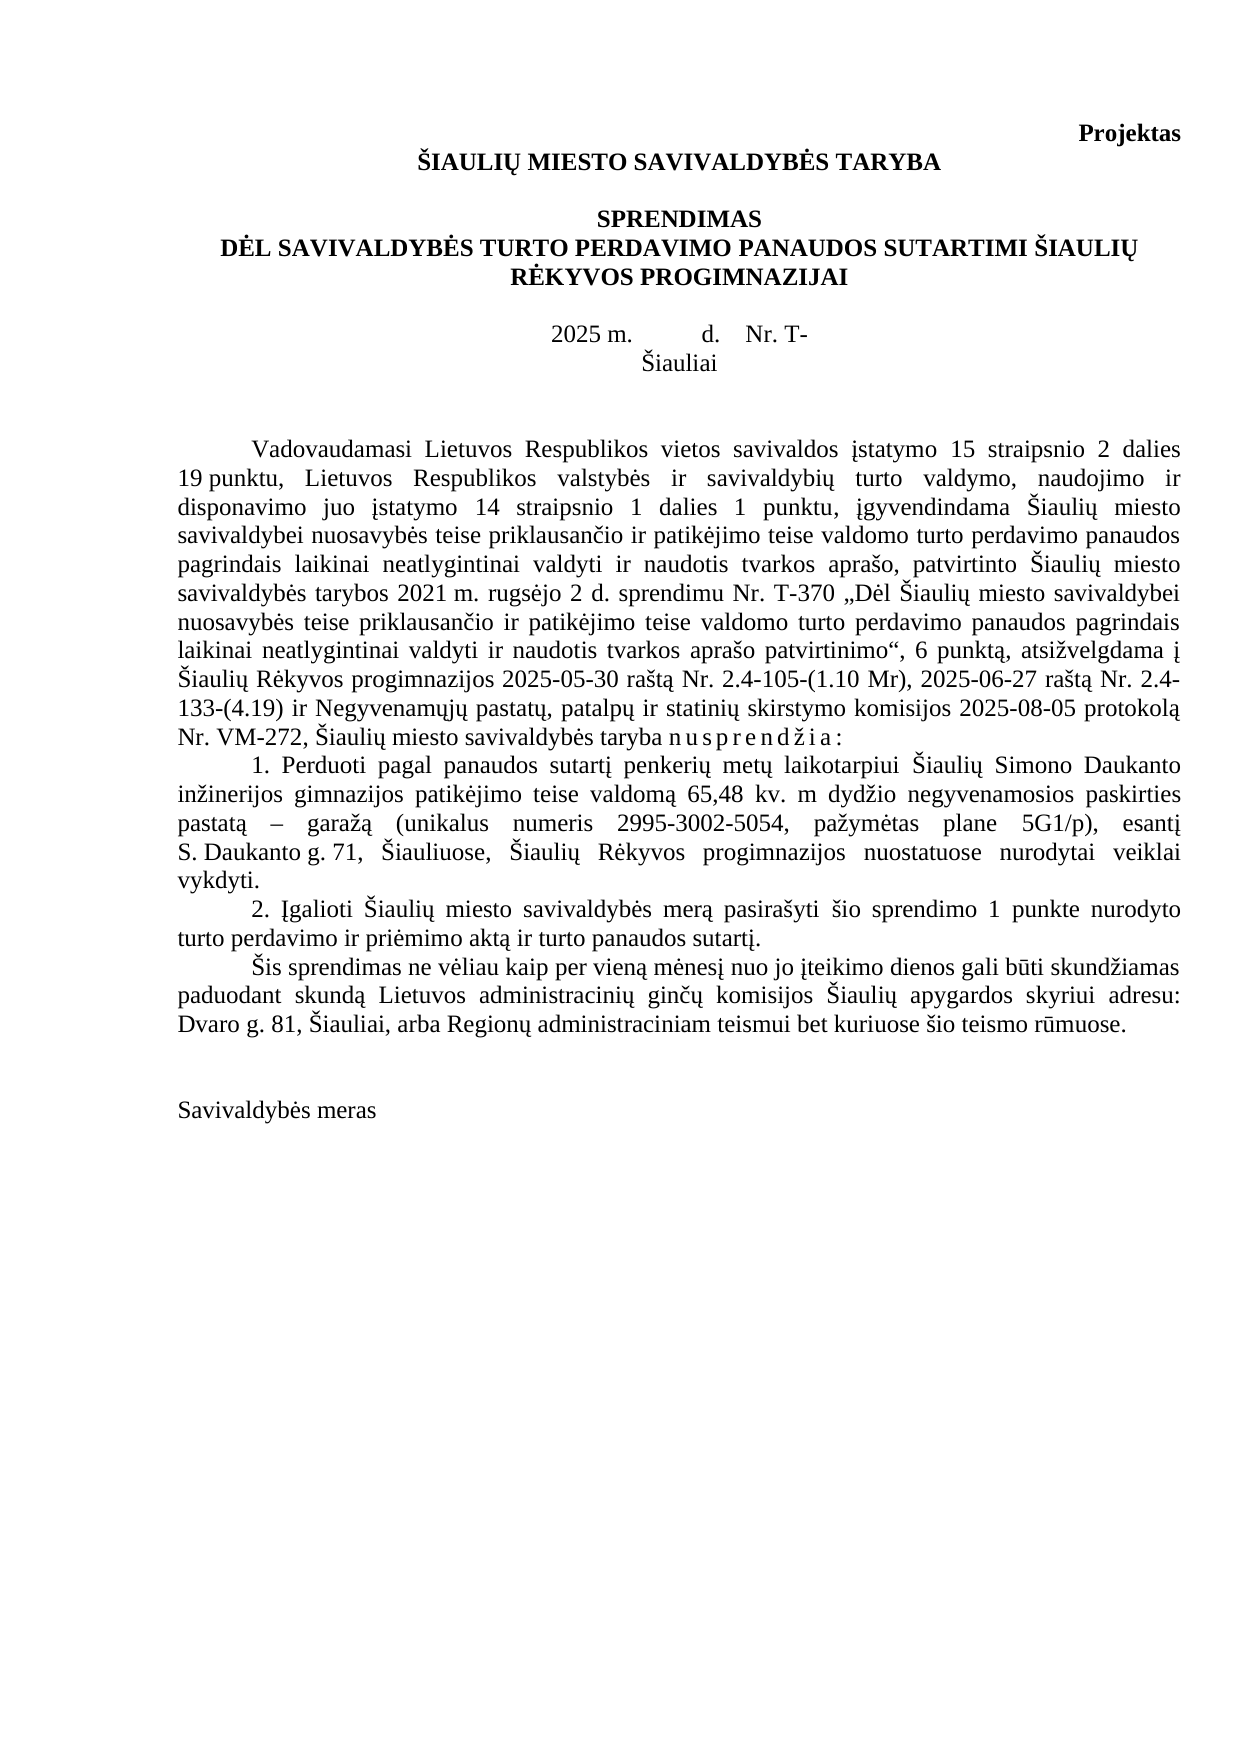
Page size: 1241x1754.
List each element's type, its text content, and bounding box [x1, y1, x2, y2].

text Vadovaudamasi Lietuvos Respublikos vietos savivaldos įstatymo 15 straipsnio 2 dalies 19 punktu, Lietuvos Respublikos valstybės ir savivaldybių turto valdymo, naudojimo ir disponavimo juo įstatymo 14 straipsnio 1 dalies 1 punktu, įgyvendindama Šiaulių miesto savivaldybei nuosavybės teise priklausančio ir patikėjimo teise valdomo turto perdavimo panaudos pagrindais laikinai neatlygintinai valdyti ir naudotis tvarkos aprašo, patvirtinto Šiaulių miesto savivaldybės tarybos 2021 m. rugsėjo 2 d. sprendimu Nr. T-370 „Dėl Šiaulių miesto savivaldybei nuosavybės teise priklausančio ir patikėjimo teise valdomo turto perdavimo panaudos pagrindais laikinai neatlygintinai valdyti ir naudotis tvarkos aprašo patvirtinimo“, 6 punktą, atsižvelgdama į Šiaulių Rėkyvos progimnazijos 2025-05-30 raštą Nr. 2.4-105-(1.10 Mr), 2025-06-27 raštą Nr. 2.4-133-(4.19) ir Negyvenamųjų pastatų, patalpų ir statinių skirstymo komisijos 2025-08-05 protokolą Nr. VM-272, Šiaulių miesto savivaldybės taryba nusprendžia: [177, 434, 1181, 751]
text 1. Perduoti pagal panaudos sutartį penkerių metų laikotarpiui Šiaulių Simono Daukanto inžinerijos gimnazijos patikėjimo teise valdomą 65,48 kv. m dydžio negyvenamosios paskirties pastatą – garažą (unikalus numeris 2995-3002-5054, pažymėtas plane 5G1/p), esantį S. Daukanto g. 71, Šiauliuose, Šiaulių Rėkyvos progimnazijos nuostatuose nurodytai veiklai vykdyti. [177, 751, 1181, 894]
text Šis sprendimas ne vėliau kaip per vieną mėnesį nuo jo įteikimo dienos gali būti skundžiamas paduodant skundą Lietuvos administracinių ginčų komisijos Šiaulių apygardos skyriui adresu: Dvaro g. 81, Šiauliai, arba Regionų administraciniam teismui bet kuriuose šio teismo rūmuose. [177, 952, 1181, 1038]
text SPRENDIMAS [177, 204, 1181, 233]
text Šiauliai [177, 348, 1181, 377]
text 2. Įgalioti Šiaulių miesto savivaldybės merą pasirašyti šio sprendimo 1 punkte nurodyto turto perdavimo ir priėmimo aktą ir turto panaudos sutartį. [177, 894, 1181, 952]
text Savivaldybės meras [177, 1096, 1181, 1124]
text Projektas [177, 118, 1181, 147]
text 2025 m. d. Nr. T- [177, 319, 1181, 348]
text ŠIAULIŲ MIESTO SAVIVALDYBĖS TARYBA [177, 147, 1181, 176]
text DĖL SAVIVALDYBĖS TURTO PERDAVIMO PANAUDOS SUTARTIMI ŠIAULIŲ RĖKYVOS PROGIMNAZIJAI [177, 233, 1181, 291]
